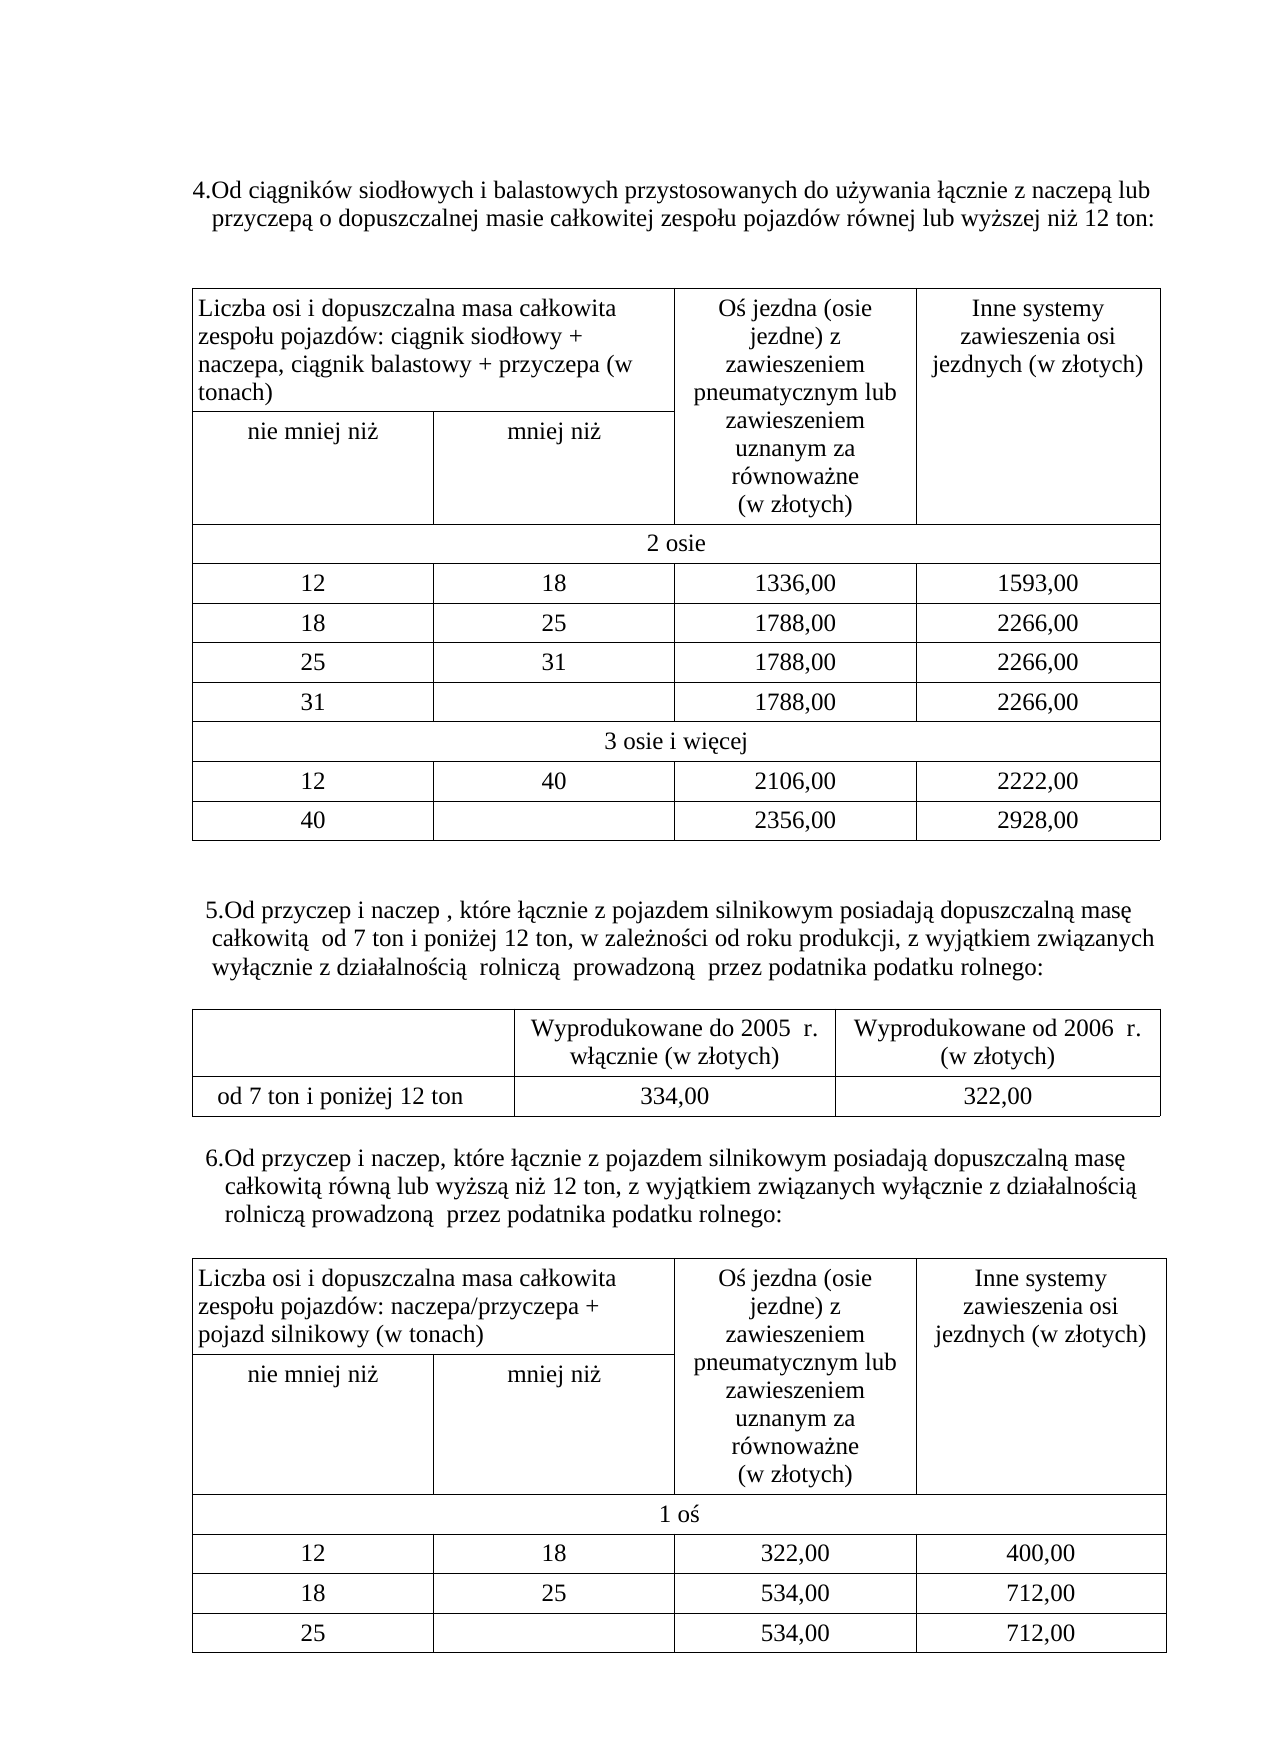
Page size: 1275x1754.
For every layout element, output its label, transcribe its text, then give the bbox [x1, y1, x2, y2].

table_cell 534,00 [675, 1574, 916, 1613]
table_cell 25 [434, 1574, 674, 1613]
table_cell 3 osie i więcej [193, 722, 1160, 761]
table_header Inne systemy zawieszenia osi jezdnych (w złotych) [917, 289, 1160, 523]
table_cell nie mniej niż [193, 412, 433, 523]
table_cell Liczba osi i dopuszczalna masa całkowita zespołu pojazdów: naczepa/przyczepa + pojazd silnikowy (w tonach) [193, 1259, 674, 1354]
table_cell 322,00 [675, 1535, 916, 1573]
table_cell [434, 802, 674, 840]
table_cell 1593,00 [917, 564, 1160, 603]
table_cell 2222,00 [917, 762, 1160, 801]
table_cell 712,00 [917, 1574, 1166, 1613]
table_cell 18 [193, 604, 433, 642]
table_cell 25 [434, 604, 674, 642]
text wyłącznie z działalnością rolniczą prowadzoną przez podatnika podatku rolnego: [192, 952, 1157, 980]
table_cell 2266,00 [917, 643, 1160, 682]
table_cell nie mniej niż [193, 1355, 433, 1494]
table_cell Inne systemy zawieszenia osi jezdnych (w złotych) [917, 1259, 1166, 1494]
table_cell 18 [193, 1574, 433, 1613]
table_header Wyprodukowane do 2005 r. włącznie (w złotych) [515, 1010, 835, 1076]
table_cell 31 [193, 683, 433, 721]
table_cell 322,00 [836, 1077, 1160, 1116]
table_cell 1788,00 [675, 604, 916, 642]
table_cell 534,00 [675, 1614, 916, 1652]
table_cell 2266,00 [917, 683, 1160, 721]
table_header Oś jezdna (osie jezdne) z zawieszeniem pneumatycznym lub zawieszeniem uznanym za równoważne (w złotych) [675, 289, 916, 523]
table_cell 334,00 [515, 1077, 835, 1116]
table_cell mniej niż [434, 412, 674, 523]
table_header Liczba osi i dopuszczalna masa całkowita zespołu pojazdów: ciągnik siodłowy + naczepa, ciągnik balastowy + przyczepa (w tonach) [193, 289, 674, 411]
table_cell 2 osie [193, 525, 1160, 563]
text rolniczą prowadzoną przez podatnika podatku rolnego: [192, 1200, 1157, 1228]
text 6.Od przyczep i naczep, które łącznie z pojazdem silnikowym posiadają dopuszczalną masę [192, 1144, 1157, 1172]
text 4.Od ciągników siodłowych i balastowych przystosowanych do używania łącznie z naczepą lub [192, 176, 1157, 204]
table_cell 40 [434, 762, 674, 801]
table_cell 1336,00 [675, 564, 916, 603]
table_cell od 7 ton i poniżej 12 ton [193, 1077, 514, 1116]
table_cell 25 [193, 1614, 433, 1652]
table_cell 18 [434, 564, 674, 603]
table_cell 400,00 [917, 1535, 1166, 1573]
table_header [193, 1010, 514, 1076]
table_cell 1788,00 [675, 643, 916, 682]
table_cell 1788,00 [675, 683, 916, 721]
table_cell 2356,00 [675, 802, 916, 840]
text całkowitą równą lub wyższą niż 12 ton, z wyjątkiem związanych wyłącznie z działalnością [192, 1172, 1157, 1200]
table_cell 31 [434, 643, 674, 682]
table_cell 12 [193, 1535, 433, 1573]
text całkowitą od 7 ton i poniżej 12 ton, w zależności od roku produkcji, z wyjątkiem związanych [192, 924, 1157, 952]
table_cell [434, 683, 674, 721]
table_cell 18 [434, 1535, 674, 1573]
table_cell 40 [193, 802, 433, 840]
table_cell 712,00 [917, 1614, 1166, 1652]
text przyczepą o dopuszczalnej masie całkowitej zespołu pojazdów równej lub wyższej niż 12 ton: [192, 204, 1157, 232]
table_cell [434, 1614, 674, 1652]
table_cell 2106,00 [675, 762, 916, 801]
table_cell 12 [193, 564, 433, 603]
table_cell 2928,00 [917, 802, 1160, 840]
text 5.Od przyczep i naczep , które łącznie z pojazdem silnikowym posiadają dopuszczalną masę [192, 896, 1157, 924]
table_cell Oś jezdna (osie jezdne) z zawieszeniem pneumatycznym lub zawieszeniem uznanym za równoważne (w złotych) [675, 1259, 916, 1494]
table_cell 25 [193, 643, 433, 682]
table_header Wyprodukowane od 2006 r. (w złotych) [836, 1010, 1160, 1076]
table_cell 1 oś [193, 1495, 1166, 1533]
table_cell mniej niż [434, 1355, 674, 1494]
table_cell 12 [193, 762, 433, 801]
table_cell 2266,00 [917, 604, 1160, 642]
